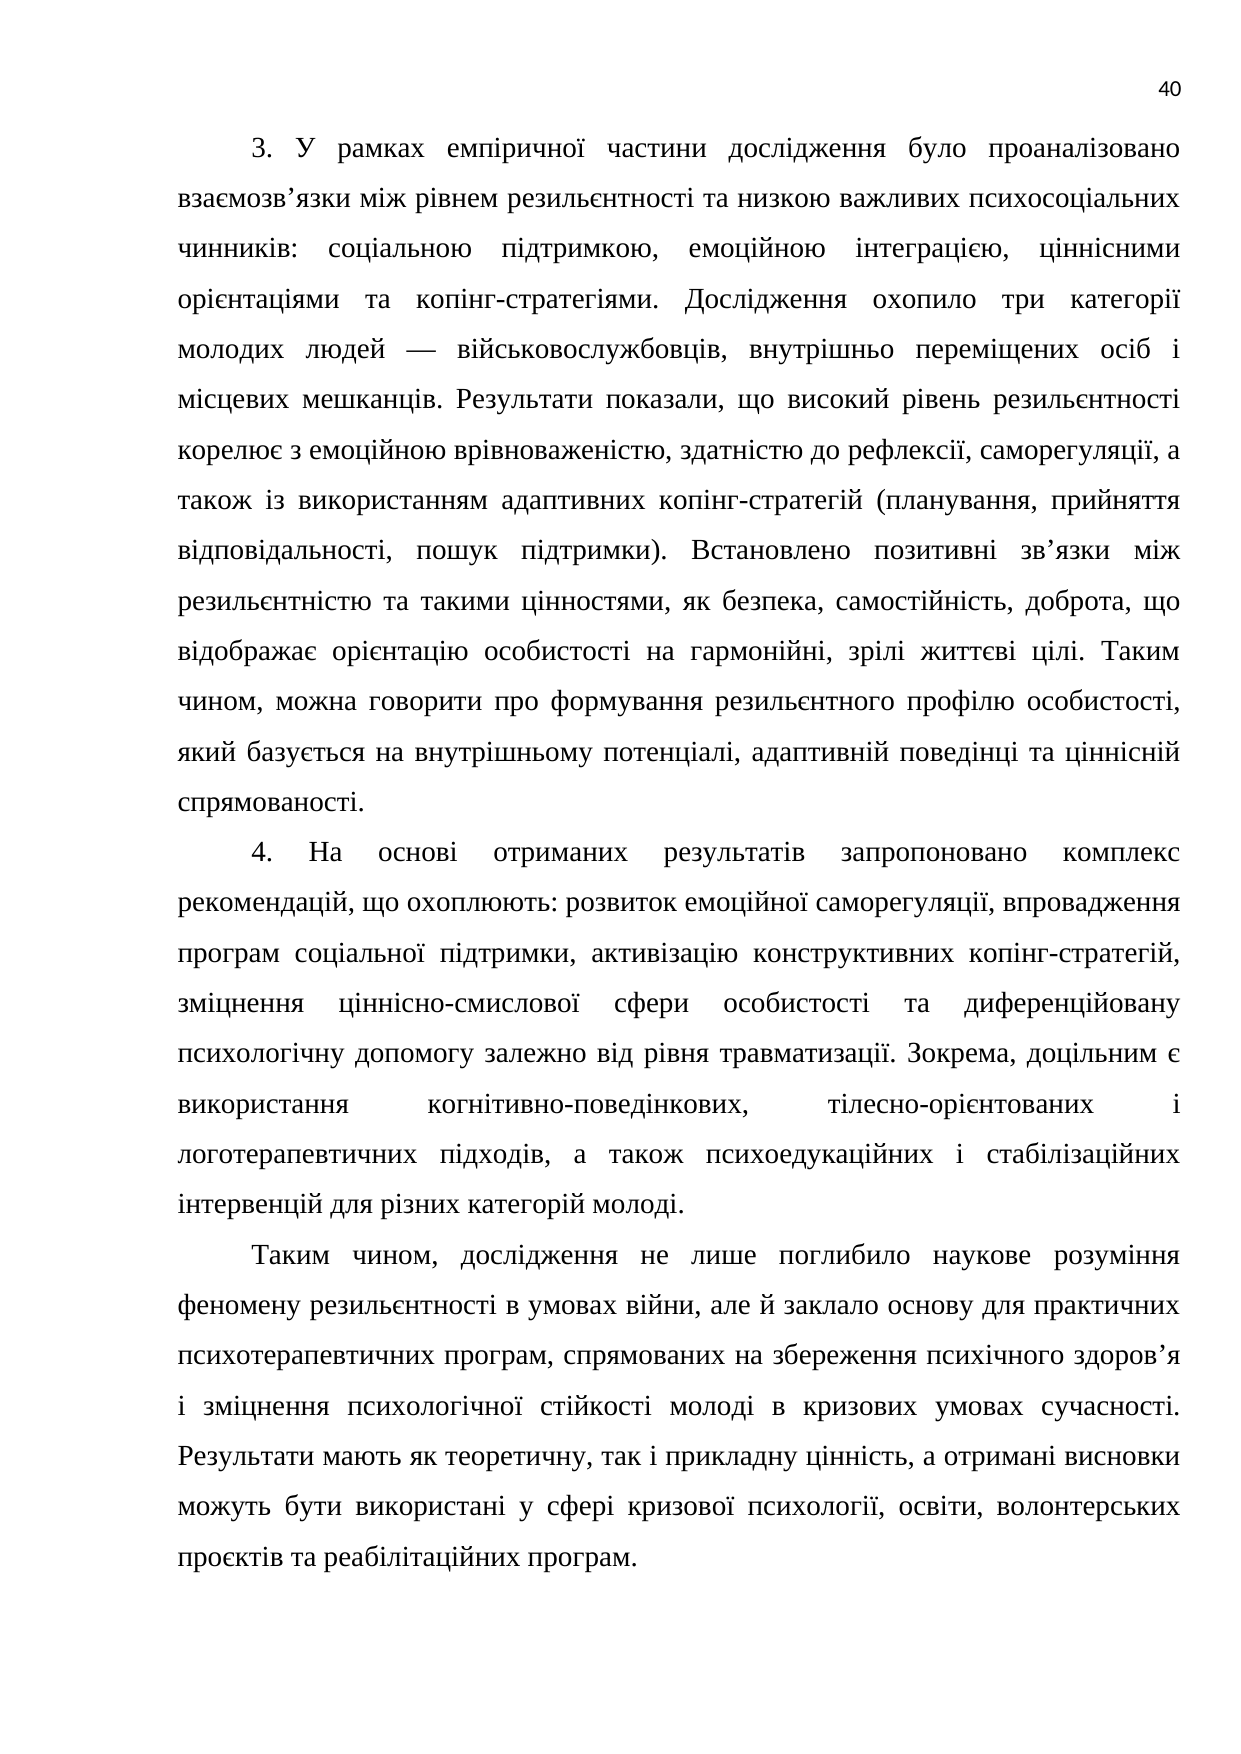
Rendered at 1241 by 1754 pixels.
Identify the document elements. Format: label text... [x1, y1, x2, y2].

list 3. У рамках емпіричної частини дослідження було проаналізовано взаємозв’язки між рівнем резильєнтності та низкою важливих психосоціальних чинників: соціальною підтримкою, емоційною інтеграцією, ціннісними орієнтаціями та копінг-стратегіями. Дослідження охопило три категорії молодих людей — військовослужбовців, внутрішньо переміщених осіб і місцевих мешканців. Результати показали, що високий рівень резильєнтності корелює з емоційною врівноваженістю, здатністю до рефлексії, саморегуляції, а також із використанням адаптивних копінг-стратегій (планування, прийняття відповідальності, пошук підтримки). Встановлено позитивні зв’язки між резильєнтністю та такими цінностями, як безпека, самостійність, доброта, що відображає орієнтацію особистості на гармонійні, зрілі життєві цілі. Таким чином, можна говорити про формування резильєнтного профілю особистості, який базується на внутрішньому потенціалі, адаптивній поведінці та ціннісній спрямованості. [177, 130, 1181, 817]
list 4. На основі отриманих результатів запропоновано комплекс рекомендацій, що охоплюють: розвиток емоційної саморегуляції, впровадження програм соціальної підтримки, активізацію конструктивних копінг-стратегій, зміцнення ціннісно-смислової сфери особистості та диференційовану психологічну допомогу залежно від рівня травматизації. Зокрема, доцільним є використання когнітивно-поведінкових, тілесно-орієнтованих і логотерапевтичних підходів, а також психоедукаційних і стабілізаційних інтервенцій для різних категорій молоді. [177, 834, 1181, 1220]
list Таким чином, дослідження не лише поглибило наукове розуміння феномену резильєнтності в умовах війни, але й заклало основу для практичних психотерапевтичних програм, спрямованих на збереження психічного здоров’я і зміцнення психологічної стійкості молоді в кризових умовах сучасності. Результати мають як теоретичну, так і прикладну цінність, а отримані висновки можуть бути використані у сфері кризової психології, освіти, волонтерських проєктів та реабілітаційних програм. [177, 1237, 1181, 1572]
